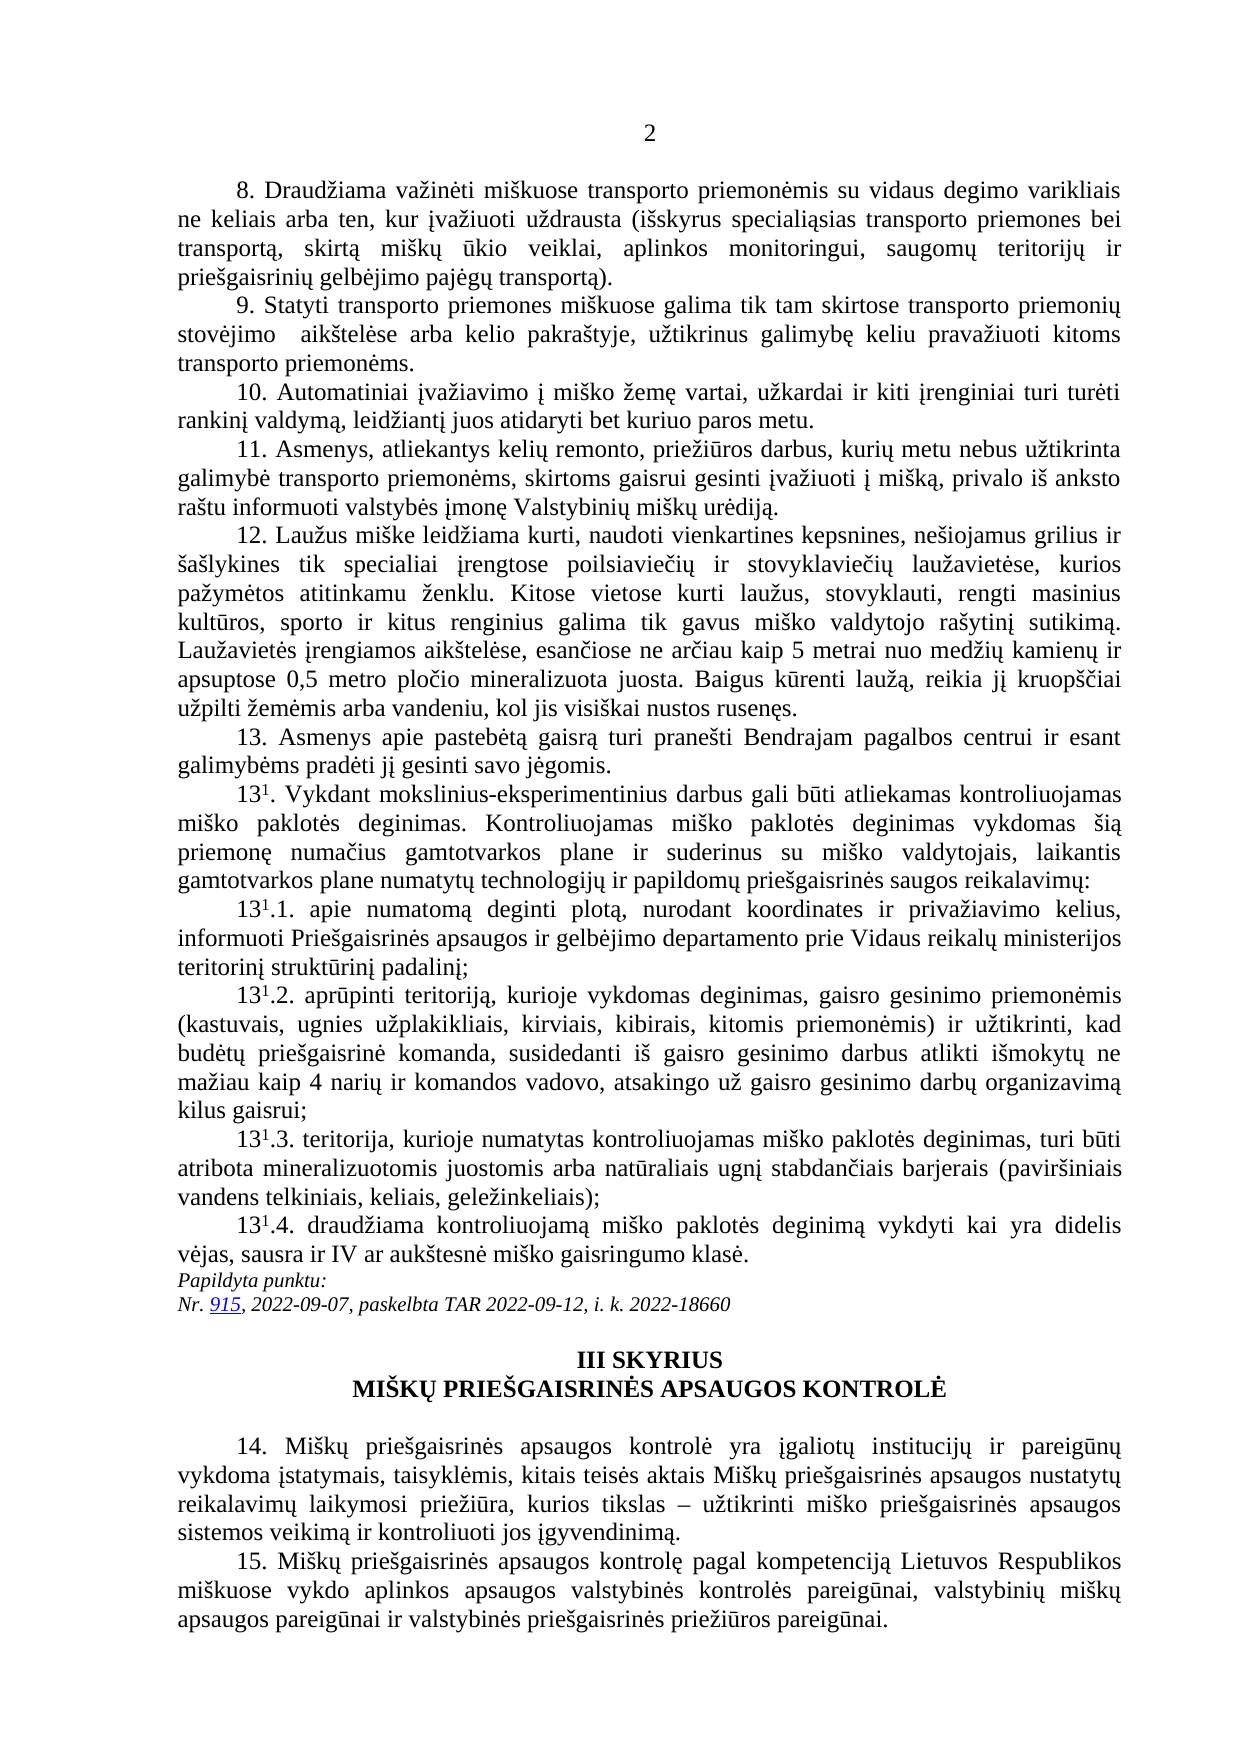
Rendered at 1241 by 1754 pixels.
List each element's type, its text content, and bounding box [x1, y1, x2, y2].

text 9. Statyti transporto priemones miškuose galima tik tam skirtose transporto priemonių stovėjimo aikštelėse arba kelio pakraštyje, užtikrinus galimybę keliu pravažiuoti kitoms transporto priemonėms. [177, 291, 1122, 377]
text 131.1. apie numatomą deginti plotą, nurodant koordinates ir privažiavimo kelius, informuoti Priešgaisrinės apsaugos ir gelbėjimo departamento prie Vidaus reikalų ministerijos teritorinį struktūrinį padalinį; [177, 894, 1122, 981]
text 131.4. draudžiama kontroliuojamą miško paklotės deginimą vykdyti kai yra didelis vėjas, sausra ir IV ar aukštesnė miško gaisringumo klasė. [177, 1211, 1122, 1268]
text 15. Miškų priešgaisrinės apsaugos kontrolę pagal kompetenciją Lietuvos Respublikos miškuose vykdo aplinkos apsaugos valstybinės kontrolės pareigūnai, valstybinių miškų apsaugos pareigūnai ir valstybinės priešgaisrinės priežiūros pareigūnai. [177, 1546, 1122, 1632]
text 131.3. teritorija, kurioje numatytas kontroliuojamas miško paklotės deginimas, turi būti atribota mineralizuotomis juostomis arba natūraliais ugnį stabdančiais barjerais (paviršiniais vandens telkiniais, keliais, geležinkeliais); [177, 1124, 1122, 1211]
text 14. Miškų priešgaisrinės apsaugos kontrolė yra įgaliotų institucijų ir pareigūnų vykdoma įstatymais, taisyklėmis, kitais teisės aktais Miškų priešgaisrinės apsaugos nustatytų reikalavimų laikymosi priežiūra, kurios tikslas – užtikrinti miško priešgaisrinės apsaugos sistemos veikimą ir kontroliuoti jos įgyvendinimą. [177, 1431, 1122, 1546]
text 10. Automatiniai įvažiavimo į miško žemę vartai, užkardai ir kiti įrenginiai turi turėti rankinį valdymą, leidžiantį juos atidaryti bet kuriuo paros metu. [177, 377, 1122, 434]
text Papildyta punktu: [177, 1268, 1122, 1292]
text MIŠKŲ PRIEŠGAISRINĖS APSAUGOS KONTROLĖ [177, 1374, 1122, 1402]
text 11. Asmenys, atliekantys kelių remonto, priežiūros darbus, kurių metu nebus užtikrinta galimybė transporto priemonėms, skirtoms gaisrui gesinti įvažiuoti į mišką, privalo iš anksto raštu informuoti valstybės įmonę Valstybinių miškų urėdiją. [177, 434, 1122, 521]
text 131.2. aprūpinti teritoriją, kurioje vykdomas deginimas, gaisro gesinimo priemonėmis (kastuvais, ugnies užplakikliais, kirviais, kibirais, kitomis priemonėmis) ir užtikrinti, kad budėtų priešgaisrinė komanda, susidedanti iš gaisro gesinimo darbus atlikti išmokytų ne mažiau kaip 4 narių ir komandos vadovo, atsakingo už gaisro gesinimo darbų organizavimą kilus gaisrui; [177, 981, 1122, 1124]
text 131. Vykdant mokslinius-eksperimentinius darbus gali būti atliekamas kontroliuojamas miško paklotės deginimas. Kontroliuojamas miško paklotės deginimas vykdomas šią priemonę numačius gamtotvarkos plane ir suderinus su miško valdytojais, laikantis gamtotvarkos plane numatytų technologijų ir papildomų priešgaisrinės saugos reikalavimų: [177, 779, 1122, 894]
text Nr. 915, 2022-09-07, paskelbta TAR 2022-09-12, i. k. 2022-18660 [177, 1292, 1122, 1316]
text 8. Draudžiama važinėti miškuose transporto priemonėmis su vidaus degimo varikliais ne keliais arba ten, kur įvažiuoti uždrausta (išskyrus specialiąsias transporto priemones bei transportą, skirtą miškų ūkio veiklai, aplinkos monitoringui, saugomų teritorijų ir priešgaisrinių gelbėjimo pajėgų transportą). [177, 176, 1122, 291]
text 12. Laužus miške leidžiama kurti, naudoti vienkartines kepsnines, nešiojamus grilius ir šašlykines tik specialiai įrengtose poilsiaviečių ir stovyklaviečių laužavietėse, kurios pažymėtos atitinkamu ženklu. Kitose vietose kurti laužus, stovyklauti, rengti masinius kultūros, sporto ir kitus renginius galima tik gavus miško valdytojo rašytinį sutikimą. Laužavietės įrengiamos aikštelėse, esančiose ne arčiau kaip 5 metrai nuo medžių kamienų ir apsuptose 0,5 metro pločio mineralizuota juosta. Baigus kūrenti laužą, reikia jį kruopščiai užpilti žemėmis arba vandeniu, kol jis visiškai nustos rusenęs. [177, 521, 1122, 722]
text 13. Asmenys apie pastebėtą gaisrą turi pranešti Bendrajam pagalbos centrui ir esant galimybėms pradėti jį gesinti savo jėgomis. [177, 722, 1122, 779]
text III SKYRIUS [177, 1345, 1122, 1374]
